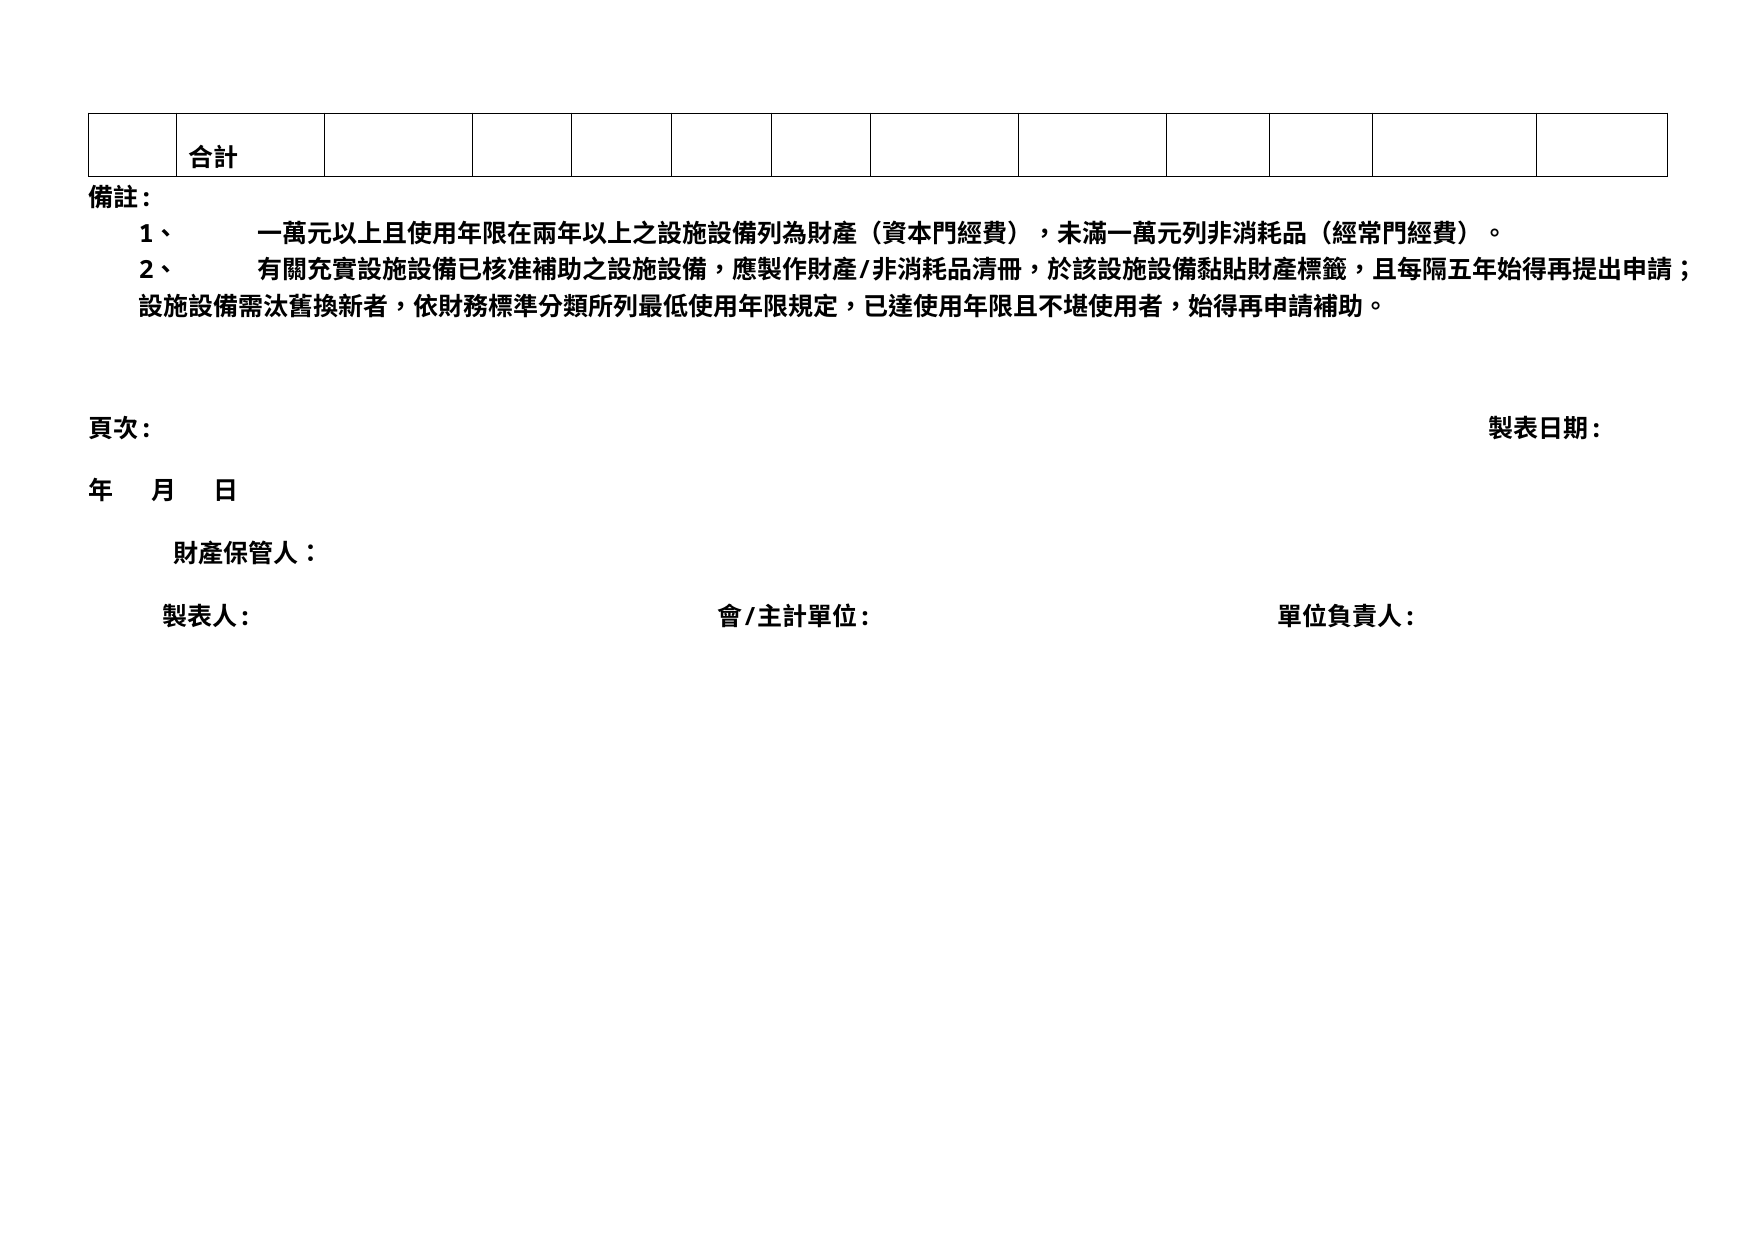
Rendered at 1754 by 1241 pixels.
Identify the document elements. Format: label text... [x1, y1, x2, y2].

table_cell [1019, 114, 1166, 176]
table_cell [1167, 114, 1269, 176]
text 製表人: 會/主計單位: 單位負責人: [162, 572, 1665, 635]
table_cell [1537, 114, 1667, 176]
list 有關充實設施設備已核准補助之設施設備，應製作財產/非消耗品清冊，於該設施設備黏貼財產標籤，且每隔五年始得再提出申請；設施設備需汰舊換新者，依財務標準分類所列最低使用年限規定，已達使用年限且不堪使用者，始得再申請補助。 [139, 250, 1698, 322]
table_cell [772, 114, 870, 176]
text 財產保管人： [89, 510, 1665, 572]
table_cell [1270, 114, 1372, 176]
table_cell [325, 114, 472, 176]
table_cell [871, 114, 1018, 176]
table_cell [1373, 114, 1536, 176]
table_cell [89, 114, 176, 176]
table_cell 合計 [177, 114, 324, 176]
text 備註: [89, 177, 1665, 213]
table_cell [572, 114, 671, 176]
table_cell [672, 114, 771, 176]
table_cell [473, 114, 571, 176]
text 頁次: 製表日期: 年 月 日 [89, 385, 1665, 510]
list 一萬元以上且使用年限在兩年以上之設施設備列為財產（資本門經費），未滿一萬元列非消耗品（經常門經費）。 [139, 213, 1665, 250]
